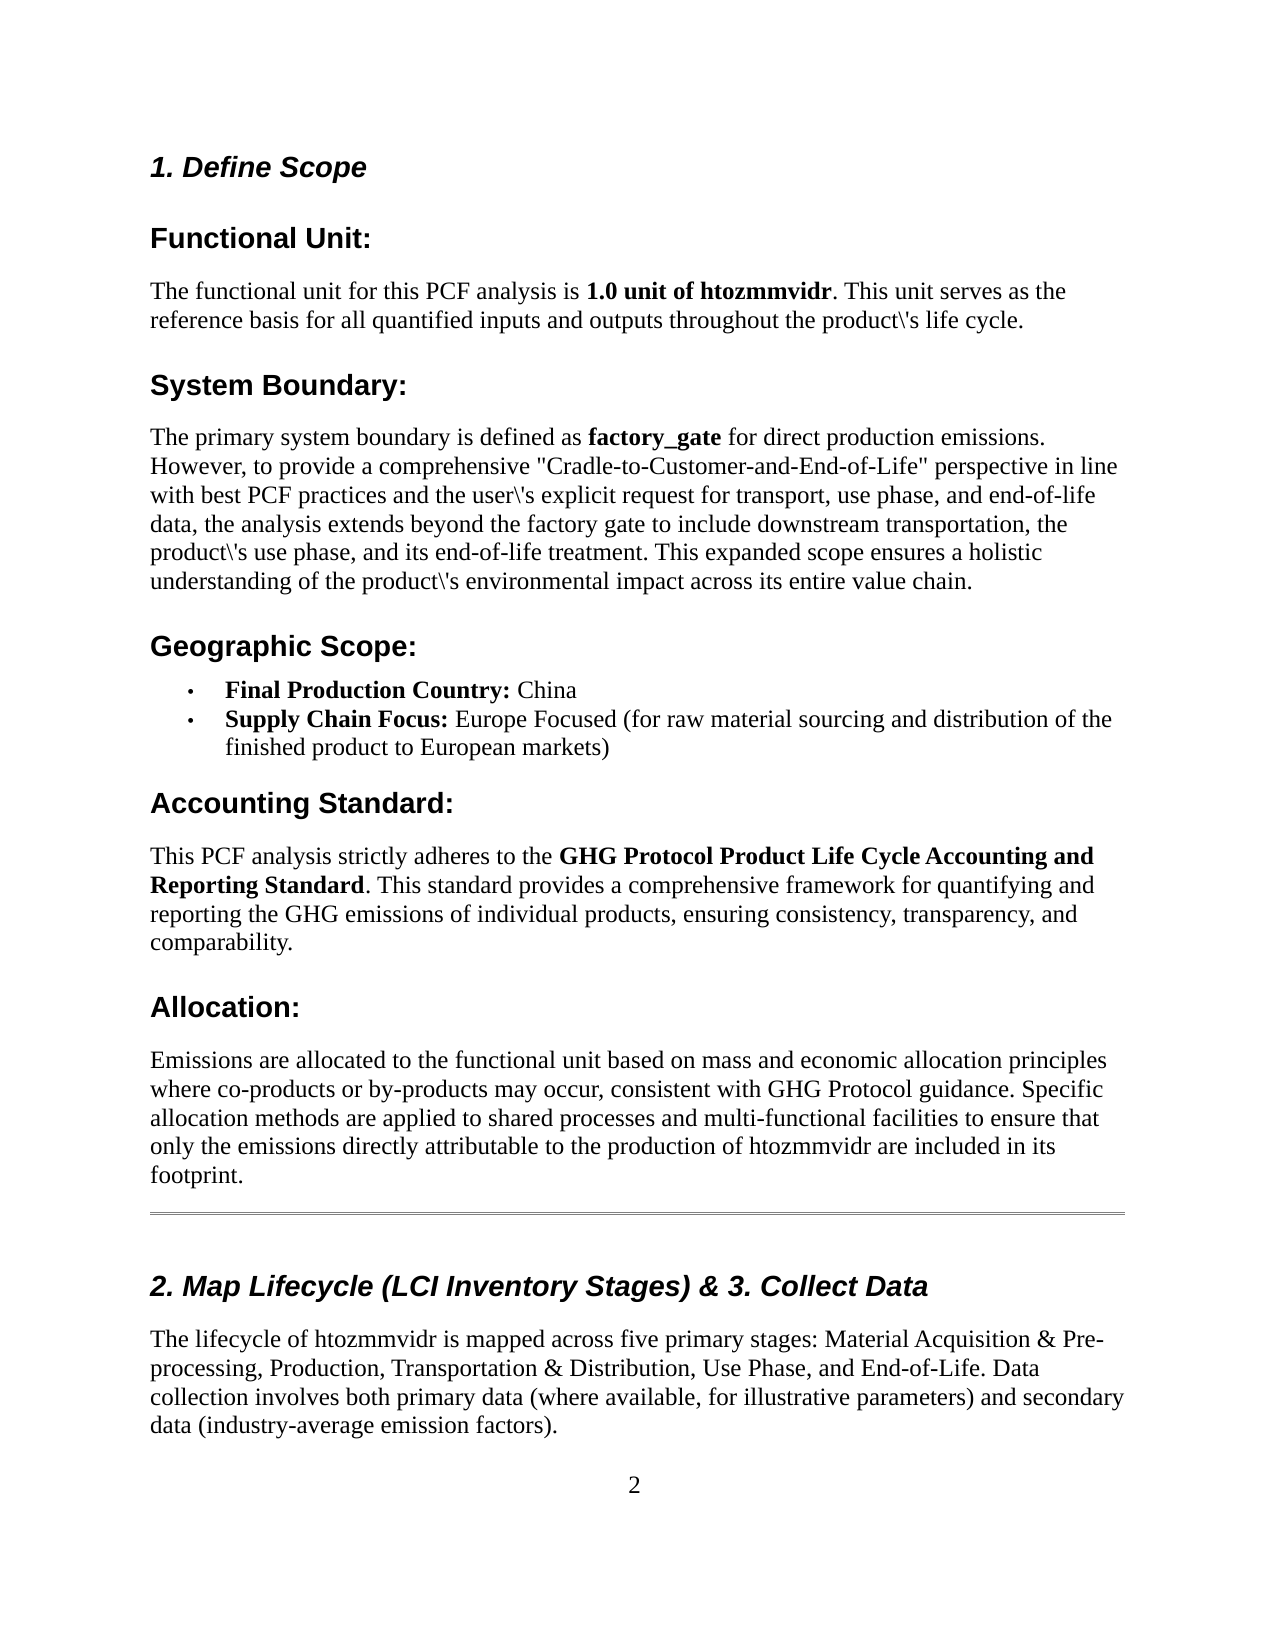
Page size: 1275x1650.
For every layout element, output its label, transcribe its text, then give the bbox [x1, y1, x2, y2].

subtitle Accounting Standard: [150, 786, 1125, 820]
text The functional unit for this PCF analysis is 1.0 unit of htozmmvidr. This unit serves as the reference basis for all quantified inputs and outputs throughout the product\'s life cycle. [150, 276, 1125, 333]
subtitle 2. Map Lifecycle (LCI Inventory Stages) & 3. Collect Data [150, 1269, 1125, 1303]
text The lifecycle of htozmmvidr is mapped across five primary stages: Material Acquisition & Pre-processing, Production, Transportation & Distribution, Use Phase, and End-of-Life. Data collection involves both primary data (where available, for illustrative parameters) and secondary data (industry-average emission factors). [150, 1324, 1125, 1439]
subtitle Geographic Scope: [150, 629, 1125, 662]
subtitle 1. Define Scope [150, 150, 1125, 183]
list Supply Chain Focus: Europe Focused (for raw material sourcing and distribution of the finished product to European markets) [187, 704, 1125, 761]
subtitle Functional Unit: [150, 221, 1125, 254]
subtitle Allocation: [150, 990, 1125, 1024]
list Final Production Country: China [187, 675, 1125, 704]
text Emissions are allocated to the functional unit based on mass and economic allocation principles where co-products or by-products may occur, consistent with GHG Protocol guidance. Specific allocation methods are applied to shared processes and multi-functional facilities to ensure that only the emissions directly attributable to the production of htozmmvidr are included in its footprint. [150, 1045, 1125, 1189]
text The primary system boundary is defined as factory_gate for direct production emissions. However, to provide a comprehensive "Cradle-to-Customer-and-End-of-Life" perspective in line with best PCF practices and the user\'s explicit request for transport, use phase, and end-of-life data, the analysis extends beyond the factory gate to include downstream transportation, the product\'s use phase, and its end-of-life treatment. This expanded scope ensures a holistic understanding of the product\'s environmental impact across its entire value chain. [150, 422, 1125, 595]
text This PCF analysis strictly adheres to the GHG Protocol Product Life Cycle Accounting and Reporting Standard. This standard provides a comprehensive framework for quantifying and reporting the GHG emissions of individual products, ensuring consistency, transparency, and comparability. [150, 841, 1125, 956]
subtitle System Boundary: [150, 367, 1125, 401]
